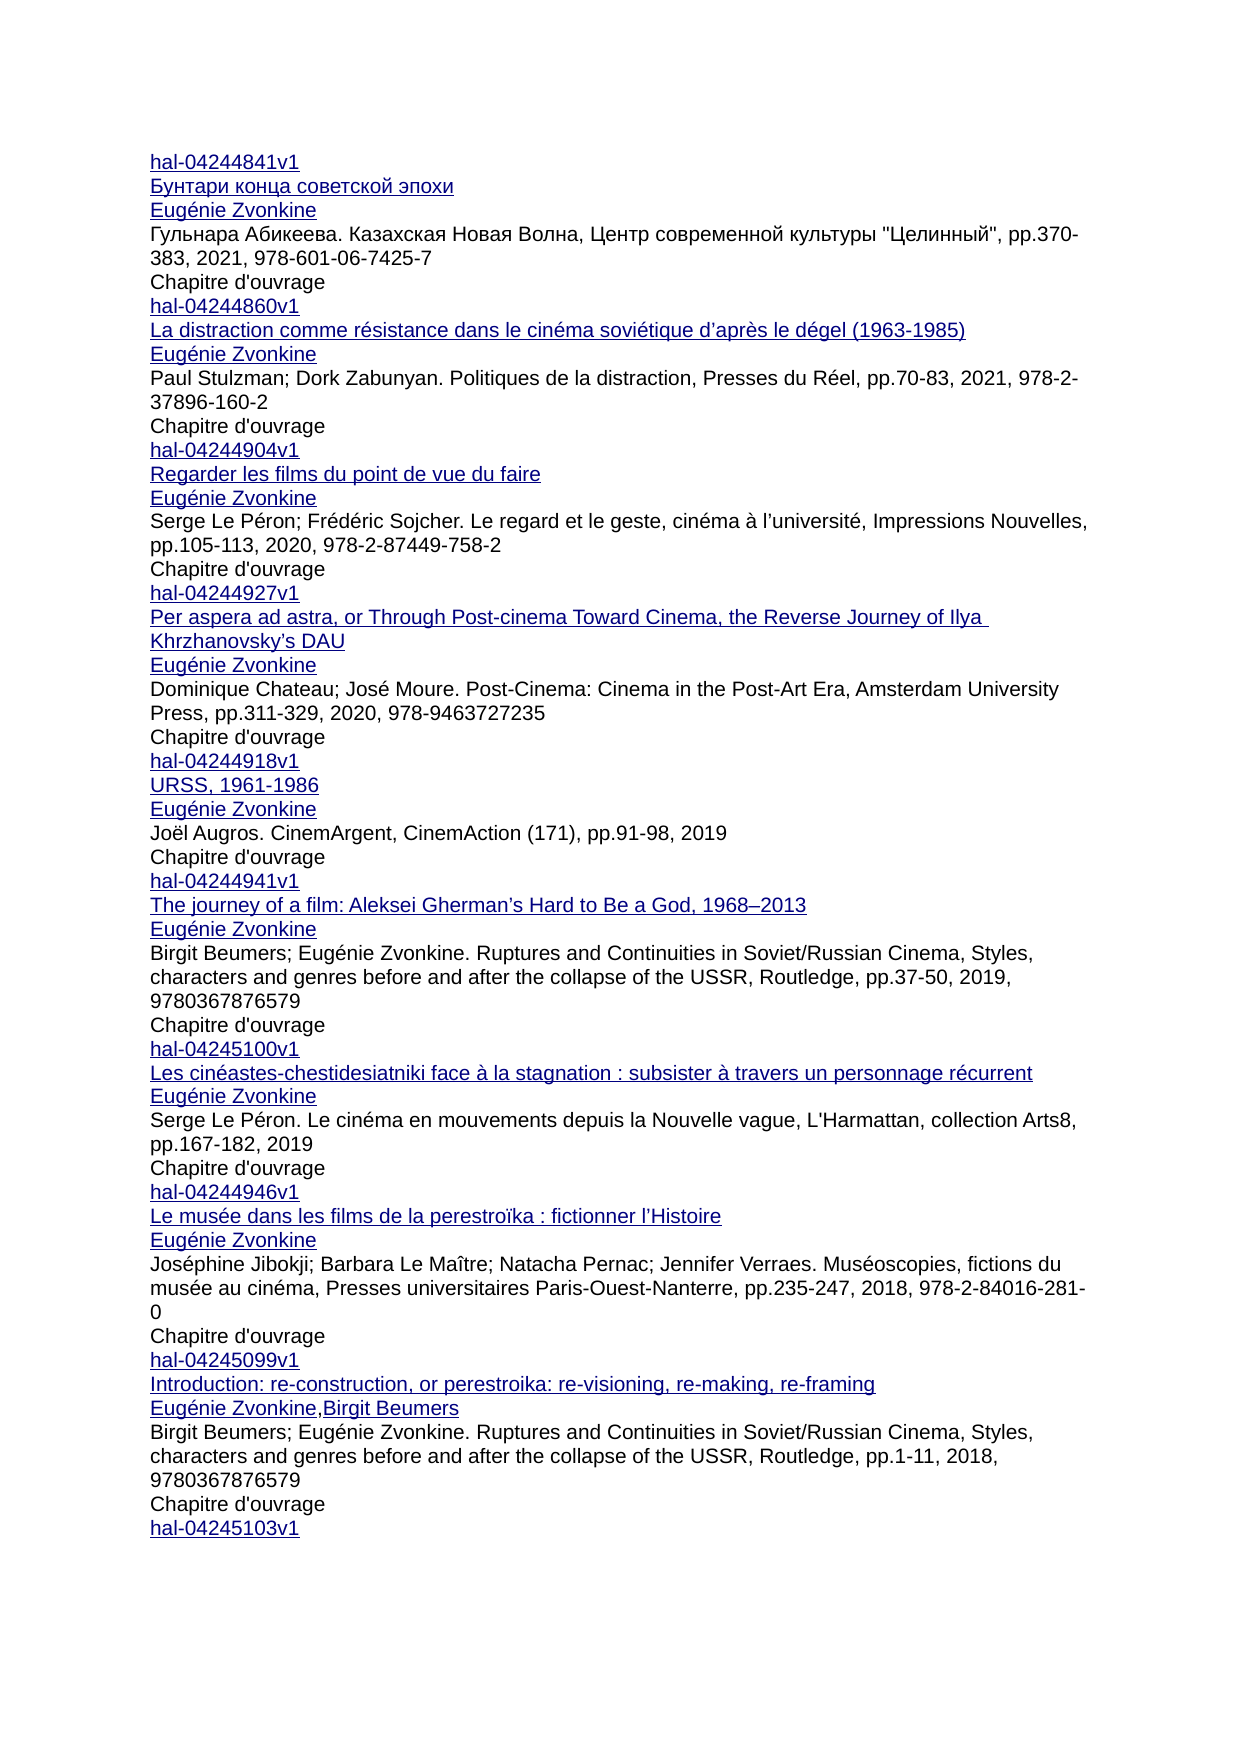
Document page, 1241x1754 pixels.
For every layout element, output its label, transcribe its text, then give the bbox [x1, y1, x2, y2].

table_cell Introduction: re-construction, or perestroika: re-visioning, re-making, re-framing Eugénie Zvonkine,Birgit Beumers Birgit Beumers; Eugénie Zvonkine. Ruptures and Continuities in Soviet/Russian Cinema, Styles, characters and genres before and after the collapse of the USSR, Routledge, pp.1-11, 2018, 9780367876579 Chapitre d'ouvrage hal-04245103v1 [150, 1372, 1090, 1539]
table_cell Бунтари конца советской эпохи Eugénie Zvonkine Гульнара Абикеева. Казахская Новая Волна, Центр современной культуры "Целинный", pp.370-383, 2021, 978-601-06-7425-7 Chapitre d'ouvrage hal-04244860v1 [150, 174, 1090, 318]
table_cell Le musée dans les films de la perestroïka : fictionner l’Histoire Eugénie Zvonkine Joséphine Jibokji; Barbara Le Maître; Natacha Pernac; Jennifer Verraes. Muséoscopies, fictions du musée au cinéma, Presses universitaires Paris-Ouest-Nanterre, pp.235-247, 2018, 978-2-84016-281-0 Chapitre d'ouvrage hal-04245099v1 [150, 1204, 1090, 1372]
table_cell Per aspera ad astra, or Through Post-cinema Toward Cinema, the Reverse Journey of Ilya Khrzhanovsky’s DAU Eugénie Zvonkine Dominique Chateau; José Moure. Post-Cinema: Cinema in the Post-Art Era, Amsterdam University Press, pp.311-329, 2020, 978-9463727235 Chapitre d'ouvrage hal-04244918v1 [150, 605, 1090, 773]
table_cell The journey of a film: Aleksei Gherman’s Hard to Be a God, 1968–2013 Eugénie Zvonkine Birgit Beumers; Eugénie Zvonkine. Ruptures and Continuities in Soviet/Russian Cinema, Styles, characters and genres before and after the collapse of the USSR, Routledge, pp.37-50, 2019, 9780367876579 Chapitre d'ouvrage hal-04245100v1 [150, 893, 1090, 1060]
table_cell La distraction comme résistance dans le cinéma soviétique d’après le dégel (1963-1985) Eugénie Zvonkine Paul Stulzman; Dork Zabunyan. Politiques de la distraction, Presses du Réel, pp.70-83, 2021, 978-2-37896-160-2 Chapitre d'ouvrage hal-04244904v1 [150, 318, 1090, 461]
table_cell Les cinéastes-chestidesiatniki face à la stagnation : subsister à travers un personnage récurrent Eugénie Zvonkine Serge Le Péron. Le cinéma en mouvements depuis la Nouvelle vague, L'Harmattan, collection Arts8, pp.167-182, 2019 Chapitre d'ouvrage hal-04244946v1 [150, 1060, 1090, 1204]
table_cell Regarder les films du point de vue du faire Eugénie Zvonkine Serge Le Péron; Frédéric Sojcher. Le regard et le geste, cinéma à l’université, Impressions Nouvelles, pp.105-113, 2020, 978-2-87449-758-2 Chapitre d'ouvrage hal-04244927v1 [150, 461, 1090, 605]
table_cell URSS, 1961-1986 Eugénie Zvonkine Joël Augros. CinemArgent, CinemAction (171), pp.91-98, 2019 Chapitre d'ouvrage hal-04244941v1 [150, 773, 1090, 893]
table_cell hal-04244841v1 [150, 150, 1090, 174]
